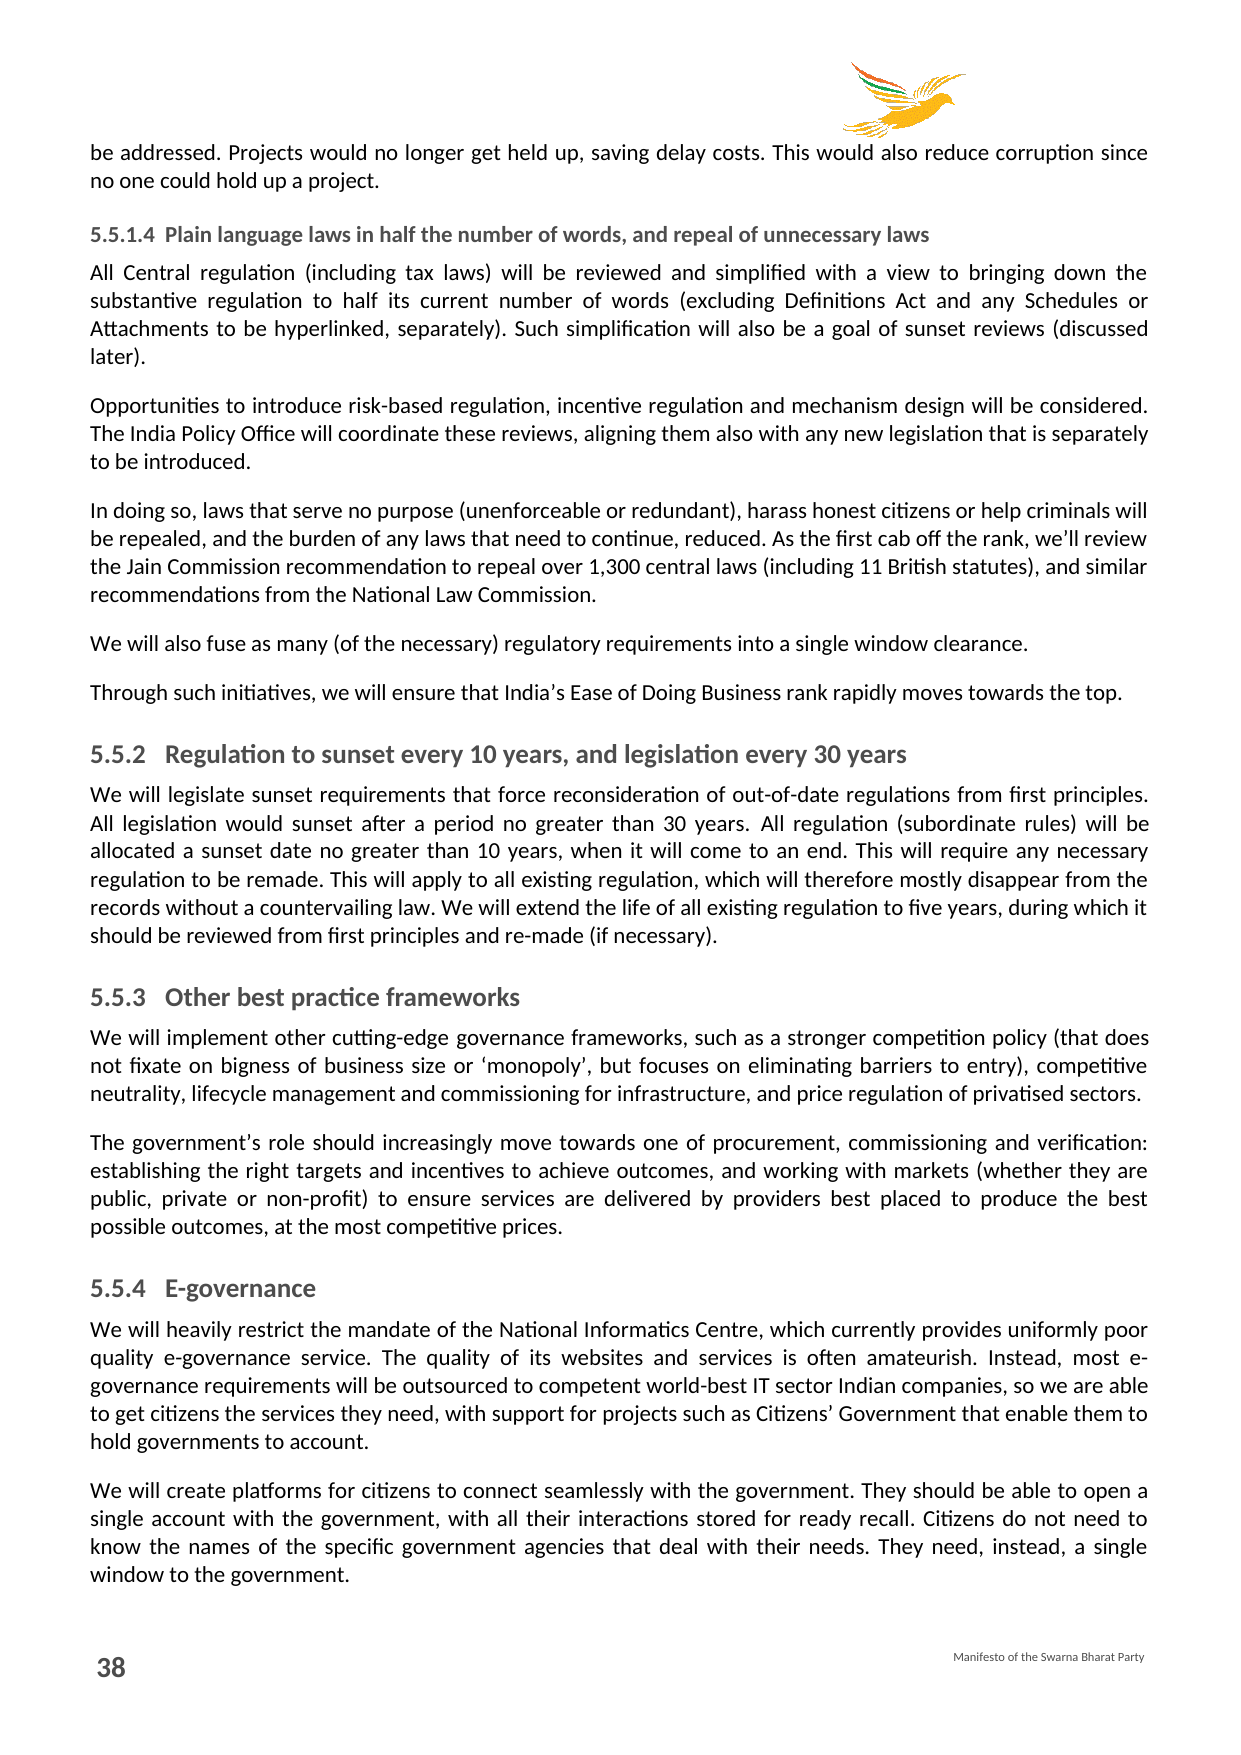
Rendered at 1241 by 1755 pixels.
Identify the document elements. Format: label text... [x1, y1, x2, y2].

text The government’s role should increasingly move towards one of procurement, commissioning and verification: establishing the right targets and incentives to achieve outcomes, and working with markets (whether they are public, private or non-profit) to ensure services are delivered by providers best placed to produce the best possible outcomes, at the most competitive prices. [90, 1128, 1150, 1240]
text We will heavily restrict the mandate of the National Informatics Centre, which currently provides uniformly poor quality e-governance service. The quality of its websites and services is often amateurish. Instead, most e-governance requirements will be outsourced to competent world-best IT sector Indian companies, so we are able to get citizens the services they need, with support for projects such as Citizens’ Government that enable them to hold governments to account. [90, 1315, 1150, 1455]
text Opportunities to introduce risk-based regulation, incentive regulation and mechanism design will be considered. The India Policy Office will coordinate these reviews, aligning them also with any new legislation that is separately to be introduced. [90, 391, 1150, 475]
subtitle E-governance [90, 1272, 1150, 1305]
text Through such initiatives, we will ensure that India’s Ease of Doing Business rank rapidly moves towards the top. [90, 678, 1150, 706]
subtitle Regulation to sunset every 10 years, and legislation every 30 years [90, 737, 1150, 770]
text We will implement other cutting-edge governance frameworks, such as a stronger competition policy (that does not fixate on bigness of business size or ‘monopoly’, but focuses on eliminating barriers to entry), competitive neutrality, lifecycle management and commissioning for infrastructure, and price regulation of privatised sectors. [90, 1023, 1150, 1107]
text be addressed. Projects would no longer get held up, saving delay costs. This would also reduce corruption since no one could hold up a project. [90, 138, 1150, 194]
text All Central regulation (including tax laws) will be reviewed and simplified with a view to bringing down the substantive regulation to half its current number of words (excluding Definitions Act and any Schedules or Attachments to be hyperlinked, separately). Such simplification will also be a goal of sunset reviews (discussed later). [90, 258, 1150, 370]
text We will legislate sunset requirements that force reconsideration of out-of-date regulations from first principles. All legislation would sunset after a period no greater than 30 years. All regulation (subordinate rules) will be allocated a sunset date no greater than 10 years, when it will come to an end. This will require any necessary regulation to be remade. This will apply to all existing regulation, which will therefore mostly disappear from the records without a countervailing law. We will extend the life of all existing regulation to five years, during which it should be reviewed from first principles and re-made (if necessary). [90, 781, 1150, 949]
subtitle Plain language laws in half the number of words, and repeal of unnecessary laws [90, 221, 1150, 248]
subtitle Other best practice frameworks [90, 980, 1150, 1013]
text We will also fuse as many (of the necessary) regulatory requirements into a single window clearance. [90, 629, 1150, 657]
text In doing so, laws that serve no purpose (unenforceable or redundant), harass honest citizens or help criminals will be repealed, and the burden of any laws that need to continue, reduced. As the first cab off the rank, we’ll review the Jain Commission recommendation to repeal over 1,300 central laws (including 11 British statutes), and similar recommendations from the National Law Commission. [90, 496, 1150, 608]
text We will create platforms for citizens to connect seamlessly with the government. They should be able to open a single account with the government, with all their interactions stored for ready recall. Citizens do not need to know the names of the specific government agencies that deal with their needs. They need, instead, a single window to the government. [90, 1476, 1150, 1588]
